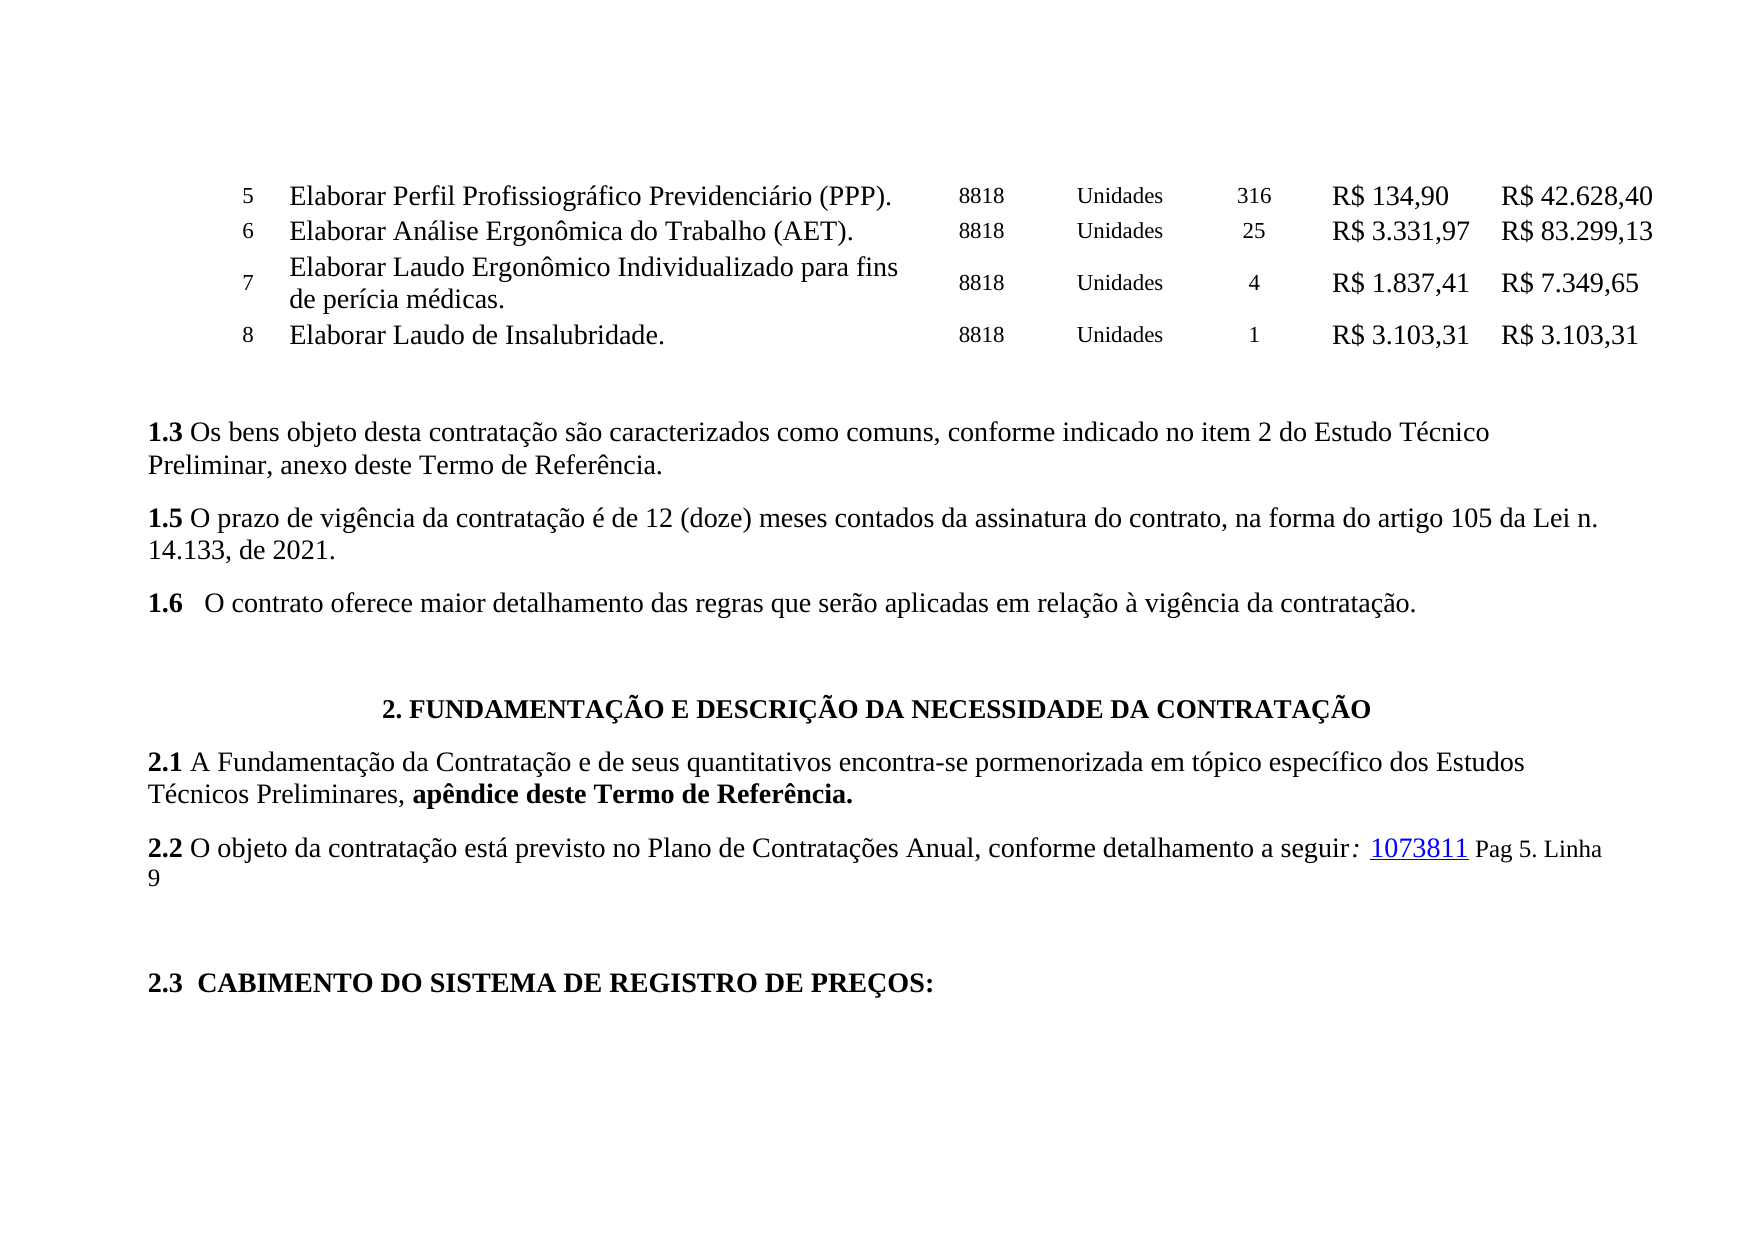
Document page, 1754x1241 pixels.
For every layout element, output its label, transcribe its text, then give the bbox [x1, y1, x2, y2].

table_cell R$ 83.299,13 [1499, 213, 1669, 248]
table_cell Unidades [1062, 213, 1178, 248]
table_cell R$ 134,90 [1330, 177, 1499, 213]
table_cell Elaborar Análise Ergonômica do Trabalho (AET). [288, 213, 901, 248]
text 2. FUNDAMENTAÇÃO E DESCRIÇÃO DA NECESSIDADE DA CONTRATAÇÃO [148, 693, 1606, 724]
table_cell 7 [208, 248, 287, 316]
table_cell Elaborar Laudo de Insalubridade. [288, 316, 901, 352]
table_cell 8818 [901, 316, 1062, 352]
table_cell 8 [208, 316, 287, 352]
text 1.5 O prazo de vigência da contratação é de 12 (doze) meses contados da assinatura do contrato, na forma do artigo 105 da Lei n. 14.133, de 2021. [148, 501, 1606, 566]
table_cell R$ 3.331,97 [1330, 213, 1499, 248]
table_cell [148, 177, 208, 352]
table_cell R$ 7.349,65 [1499, 248, 1669, 316]
table_cell 316 [1178, 177, 1330, 213]
text 2.1 A Fundamentação da Contratação e de seus quantitativos encontra-se pormenorizada em tópico específico dos Estudos Técnicos Preliminares, apêndice deste Termo de Referência. [148, 745, 1606, 810]
text 2.3 CABIMENTO DO SISTEMA DE REGISTRO DE PREÇOS: [148, 966, 1606, 998]
table_cell Unidades [1062, 248, 1178, 316]
table_cell R$ 1.837,41 [1330, 248, 1499, 316]
table_cell Elaborar Perfil Profissiográfico Previdenciário (PPP). [288, 177, 901, 213]
table_cell 8818 [901, 213, 1062, 248]
table_cell 1 [1178, 316, 1330, 352]
text 2.2 O objeto da contratação está previsto no Plano de Contratações Anual, conforme detalhamento a seguir: 1073811 Pag 5. Linha 9 [148, 831, 1606, 892]
table_cell 6 [208, 213, 287, 248]
table_cell 8818 [901, 177, 1062, 213]
table_cell R$ 3.103,31 [1330, 316, 1499, 352]
text 1.3 Os bens objeto desta contratação são caracterizados como comuns, conforme indicado no item 2 do Estudo Técnico Preliminar, anexo deste Termo de Referência. [148, 415, 1606, 480]
table_cell R$ 42.628,40 [1499, 177, 1669, 213]
table_cell 25 [1178, 213, 1330, 248]
table_cell 4 [1178, 248, 1330, 316]
table_cell Elaborar Laudo Ergonômico Individualizado para fins de perícia médicas. [288, 248, 901, 316]
table_cell 8818 [901, 248, 1062, 316]
table_cell Unidades [1062, 177, 1178, 213]
text 1.6 O contrato oferece maior detalhamento das regras que serão aplicadas em relação à vigência da contratação. [148, 587, 1606, 619]
table_cell R$ 3.103,31 [1499, 316, 1669, 352]
table_cell 5 [208, 177, 287, 213]
table_cell Unidades [1062, 316, 1178, 352]
